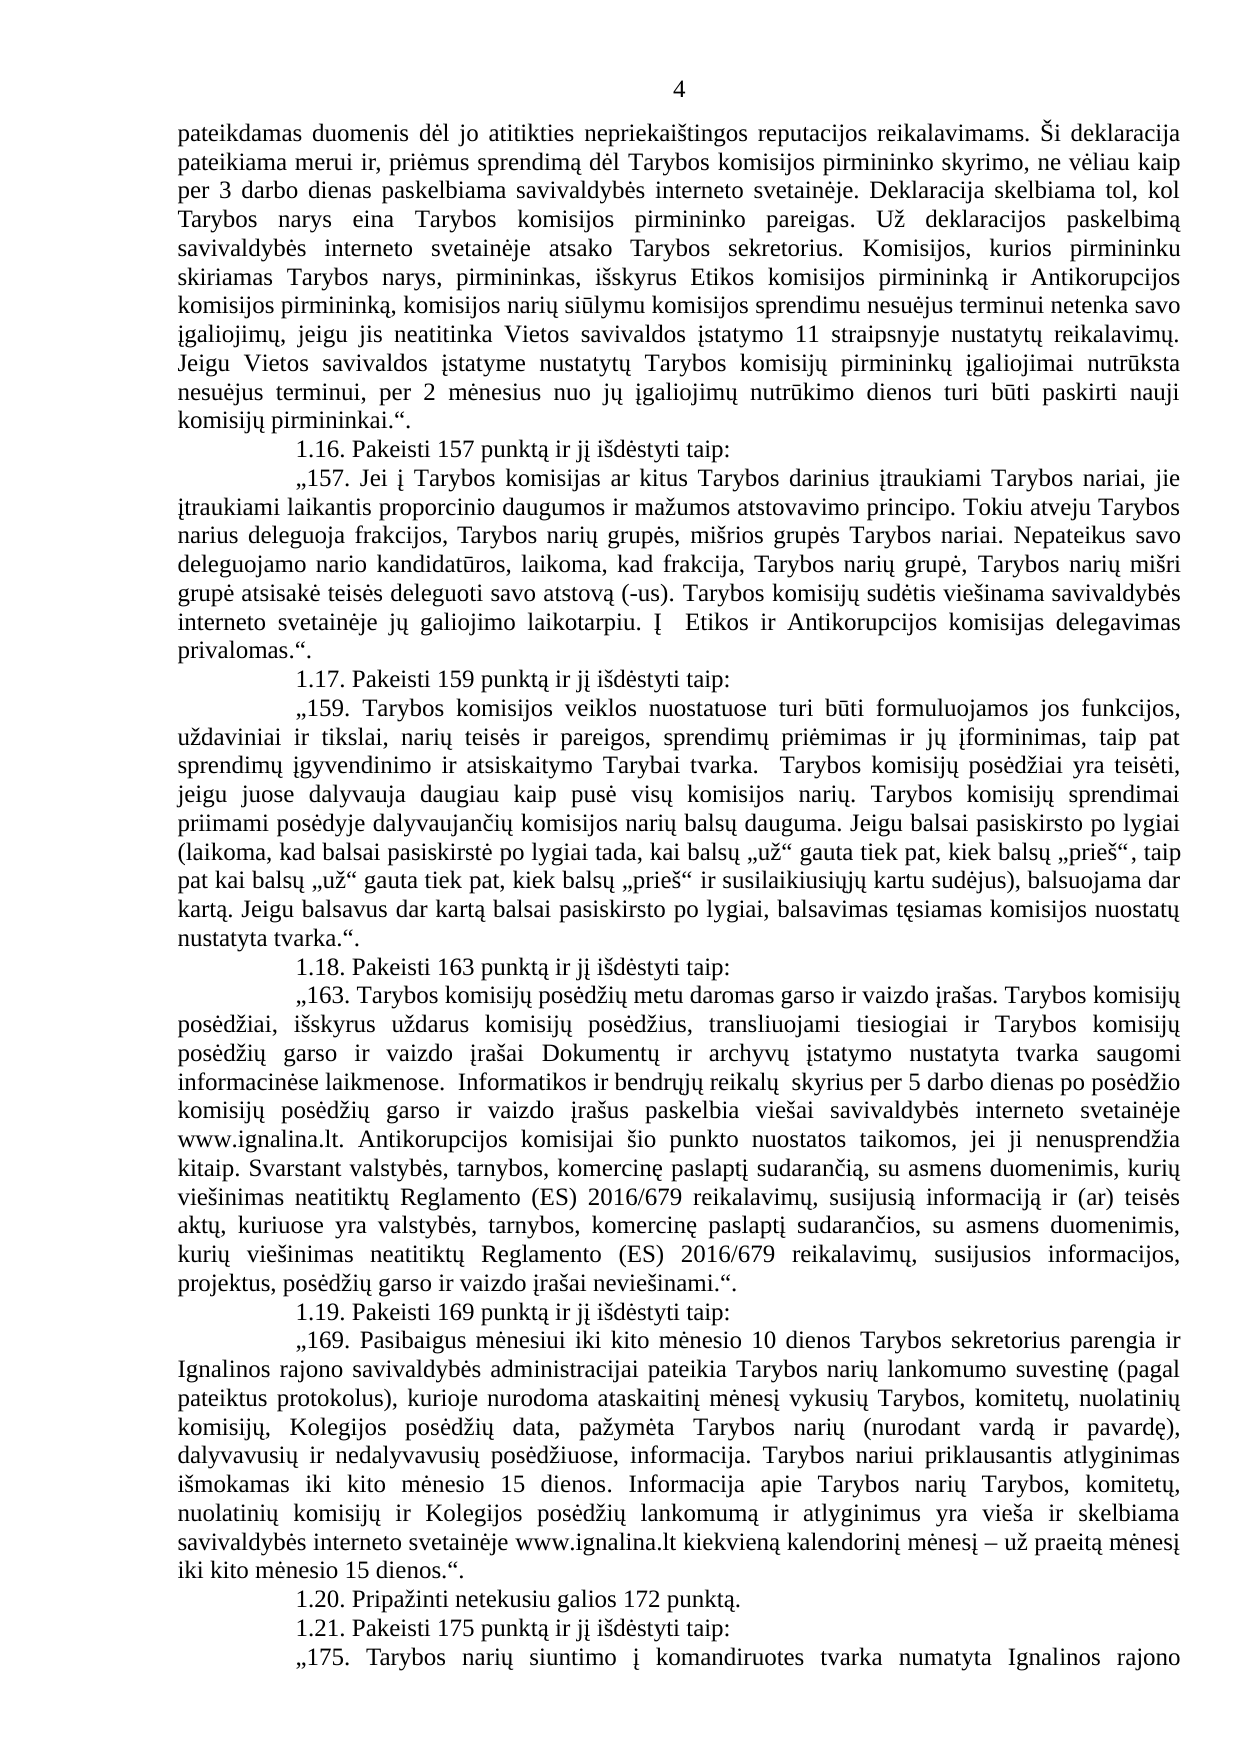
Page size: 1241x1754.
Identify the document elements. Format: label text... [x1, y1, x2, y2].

text 1.19. Pakeisti 169 punktą ir jį išdėstyti taip: [177, 1297, 1181, 1326]
text „163. Tarybos komisijų posėdžių metu daromas garso ir vaizdo įrašas. Tarybos komisijų posėdžiai, išskyrus uždarus komisijų posėdžius, transliuojami tiesiogiai ir Tarybos komisijų posėdžių garso ir vaizdo įrašai Dokumentų ir archyvų įstatymo nustatyta tvarka saugomi informacinėse laikmenose. Informatikos ir bendrųjų reikalų skyrius per 5 darbo dienas po posėdžio komisijų posėdžių garso ir vaizdo įrašus paskelbia viešai savivaldybės interneto svetainėje www.ignalina.lt. Antikorupcijos komisijai šio punkto nuostatos taikomos, jei ji nenusprendžia kitaip. Svarstant valstybės, tarnybos, komercinę paslaptį sudarančią, su asmens duomenimis, kurių viešinimas neatitiktų Reglamento (ES) 2016/679 reikalavimų, susijusią informaciją ir (ar) teisės aktų, kuriuose yra valstybės, tarnybos, komercinę paslaptį sudarančios, su asmens duomenimis, kurių viešinimas neatitiktų Reglamento (ES) 2016/679 reikalavimų, susijusios informacijos, projektus, posėdžių garso ir vaizdo įrašai neviešinami.“. [177, 981, 1181, 1297]
text „157. Jei į Tarybos komisijas ar kitus Tarybos darinius įtraukiami Tarybos nariai, jie įtraukiami laikantis proporcinio daugumos ir mažumos atstovavimo principo. Tokiu atveju Tarybos narius deleguoja frakcijos, Tarybos narių grupės, mišrios grupės Tarybos nariai. Nepateikus savo deleguojamo nario kandidatūros, laikoma, kad frakcija, Tarybos narių grupė, Tarybos narių mišri grupė atsisakė teisės deleguoti savo atstovą (-us). Tarybos komisijų sudėtis viešinama savivaldybės interneto svetainėje jų galiojimo laikotarpiu. Į Etikos ir Antikorupcijos komisijas delegavimas privalomas.“. [177, 463, 1181, 664]
text „169. Pasibaigus mėnesiui iki kito mėnesio 10 dienos Tarybos sekretorius parengia ir Ignalinos rajono savivaldybės administracijai pateikia Tarybos narių lankomumo suvestinę (pagal pateiktus protokolus), kurioje nurodoma ataskaitinį mėnesį vykusių Tarybos, komitetų, nuolatinių komisijų, Kolegijos posėdžių data, pažymėta Tarybos narių (nurodant vardą ir pavardę), dalyvavusių ir nedalyvavusių posėdžiuose, informacija. Tarybos nariui priklausantis atlyginimas išmokamas iki kito mėnesio 15 dienos. Informacija apie Tarybos narių Tarybos, komitetų, nuolatinių komisijų ir Kolegijos posėdžių lankomumą ir atlyginimus yra vieša ir skelbiama savivaldybės interneto svetainėje www.ignalina.lt kiekvieną kalendorinį mėnesį – už praeitą mėnesį iki kito mėnesio 15 dienos.“. [177, 1326, 1181, 1584]
text 1.21. Pakeisti 175 punktą ir jį išdėstyti taip: [177, 1613, 1181, 1642]
text 1.17. Pakeisti 159 punktą ir jį išdėstyti taip: [177, 664, 1181, 693]
text pateikdamas duomenis dėl jo atitikties nepriekaištingos reputacijos reikalavimams. Ši deklaracija pateikiama merui ir, priėmus sprendimą dėl Tarybos komisijos pirmininko skyrimo, ne vėliau kaip per 3 darbo dienas paskelbiama savivaldybės interneto svetainėje. Deklaracija skelbiama tol, kol Tarybos narys eina Tarybos komisijos pirmininko pareigas. Už deklaracijos paskelbimą savivaldybės interneto svetainėje atsako Tarybos sekretorius. Komisijos, kurios pirmininku skiriamas Tarybos narys, pirmininkas, išskyrus Etikos komisijos pirmininką ir Antikorupcijos komisijos pirmininką, komisijos narių siūlymu komisijos sprendimu nesuėjus terminui netenka savo įgaliojimų, jeigu jis neatitinka Vietos savivaldos įstatymo 11 straipsnyje nustatytų reikalavimų. Jeigu Vietos savivaldos įstatyme nustatytų Tarybos komisijų pirmininkų įgaliojimai nutrūksta nesuėjus terminui, per 2 mėnesius nuo jų įgaliojimų nutrūkimo dienos turi būti paskirti nauji komisijų pirmininkai.“. [177, 118, 1181, 434]
text 1.18. Pakeisti 163 punktą ir jį išdėstyti taip: [177, 952, 1181, 981]
text „159. Tarybos komisijos veiklos nuostatuose turi būti formuluojamos jos funkcijos, uždaviniai ir tikslai, narių teisės ir pareigos, sprendimų priėmimas ir jų įforminimas, taip pat sprendimų įgyvendinimo ir atsiskaitymo Tarybai tvarka. Tarybos komisijų posėdžiai yra teisėti, jeigu juose dalyvauja daugiau kaip pusė visų komisijos narių. Tarybos komisijų sprendimai priimami posėdyje dalyvaujančių komisijos narių balsų dauguma. Jeigu balsai pasiskirsto po lygiai (laikoma, kad balsai pasiskirstė po lygiai tada, kai balsų „už“ gauta tiek pat, kiek balsų „prieš“, taip pat kai balsų „už“ gauta tiek pat, kiek balsų „prieš“ ir susilaikiusiųjų kartu sudėjus), balsuojama dar kartą. Jeigu balsavus dar kartą balsai pasiskirsto po lygiai, balsavimas tęsiamas komisijos nuostatų nustatyta tvarka.“. [177, 693, 1181, 952]
text 1.20. Pripažinti netekusiu galios 172 punktą. [177, 1584, 1181, 1613]
text „175. Tarybos narių siuntimo į komandiruotes tvarka numatyta Ignalinos rajono [177, 1642, 1181, 1671]
text 1.16. Pakeisti 157 punktą ir jį išdėstyti taip: [177, 434, 1181, 463]
